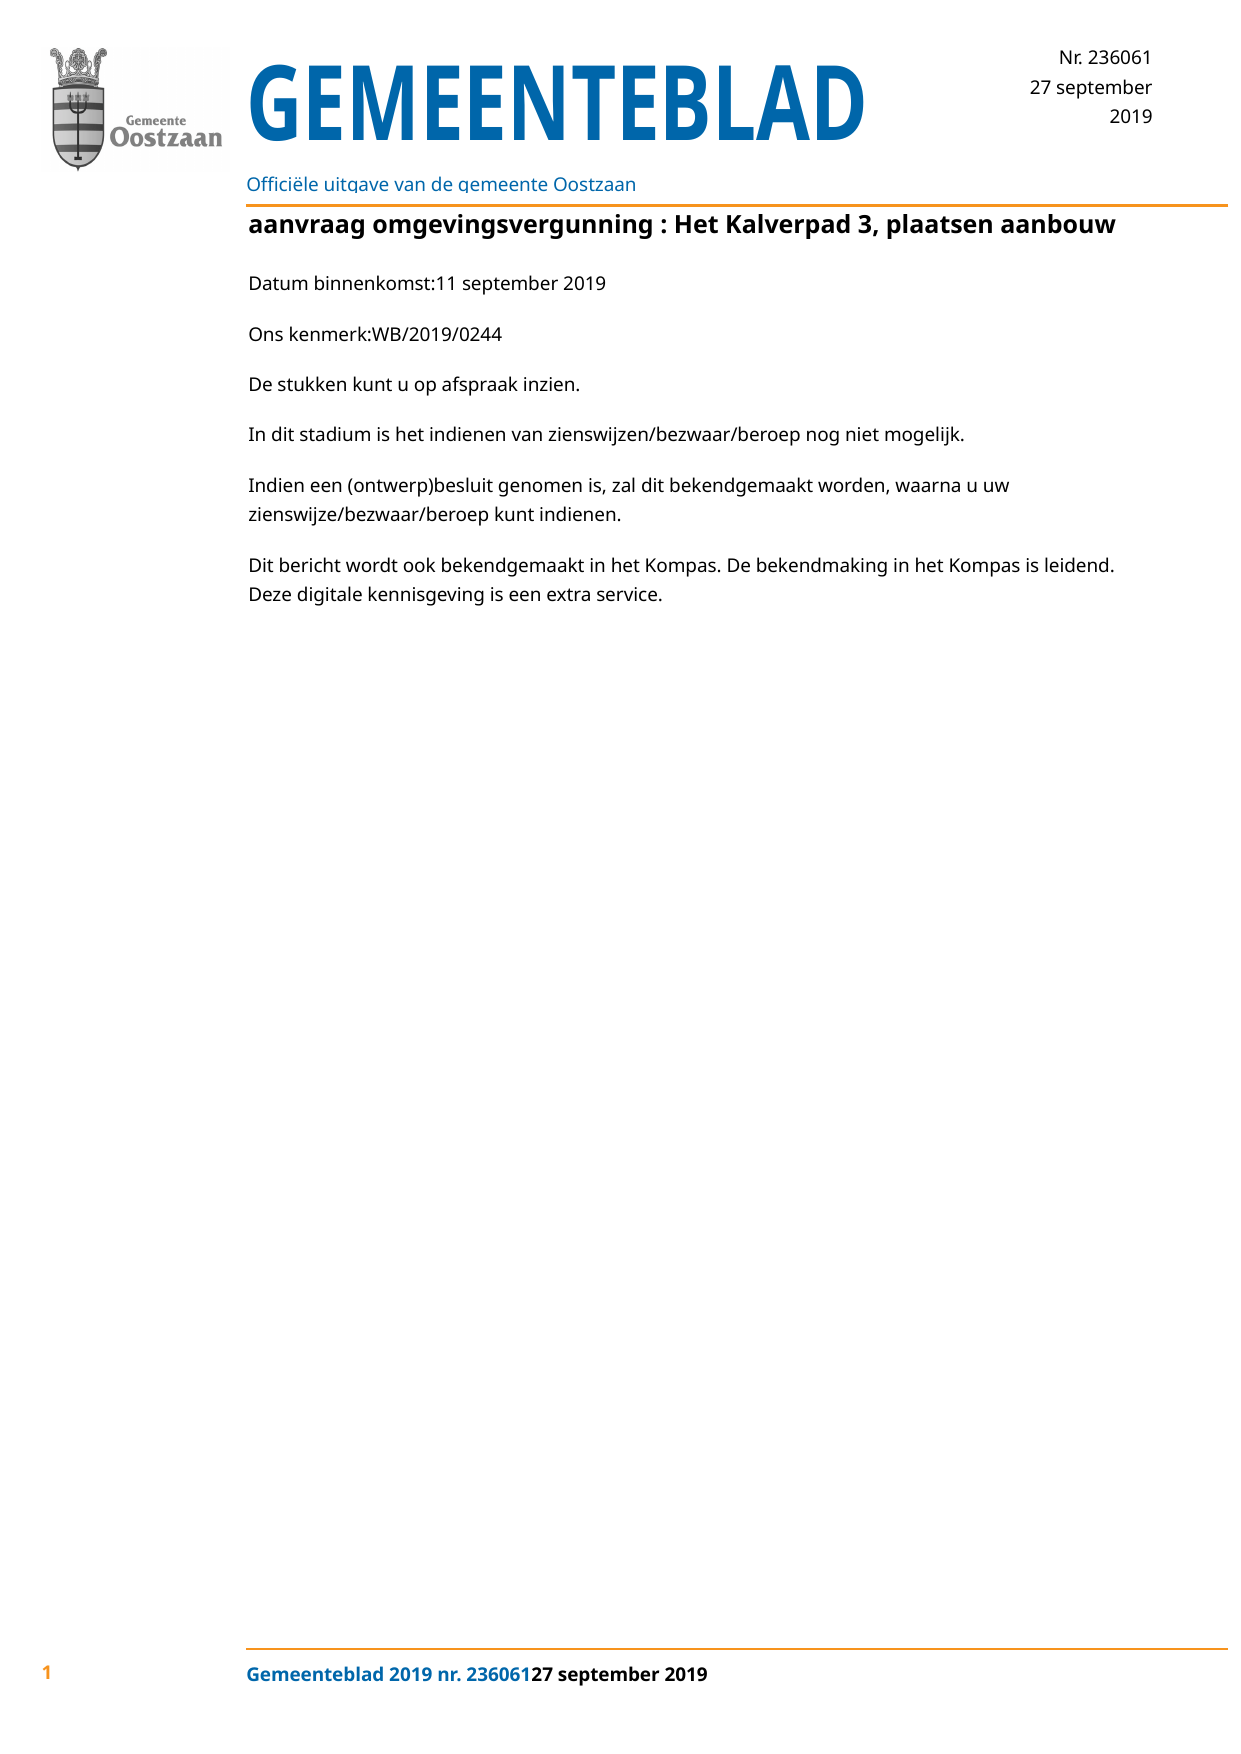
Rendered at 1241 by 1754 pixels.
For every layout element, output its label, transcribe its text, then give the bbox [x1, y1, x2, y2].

text aanvraag omgevingsvergunning : Het Kalverpad 3, plaatsen aanbouw [248, 207, 1152, 241]
text Ons kenmerk:WB/2019/0244 [248, 321, 1152, 346]
text De stukken kunt u op afspraak inzien. [248, 371, 1152, 397]
text Datum binnenkomst:11 september 2019 [248, 270, 1152, 296]
text Dit bericht wordt ook bekendgemaakt in het Kompas. De bekendmaking in het Kompas is leidend. Deze digitale kennisgeving is een extra service. [248, 552, 1152, 607]
text In dit stadium is het indienen van zienswijzen/bezwaar/beroep nog niet mogelijk. [248, 422, 1152, 447]
text Indien een (ontwerp)besluit genomen is, zal dit bekendgemaakt worden, waarna u uw zienswijze/bezwaar/beroep kunt indienen. [248, 472, 1152, 527]
picture [41, 47, 231, 172]
